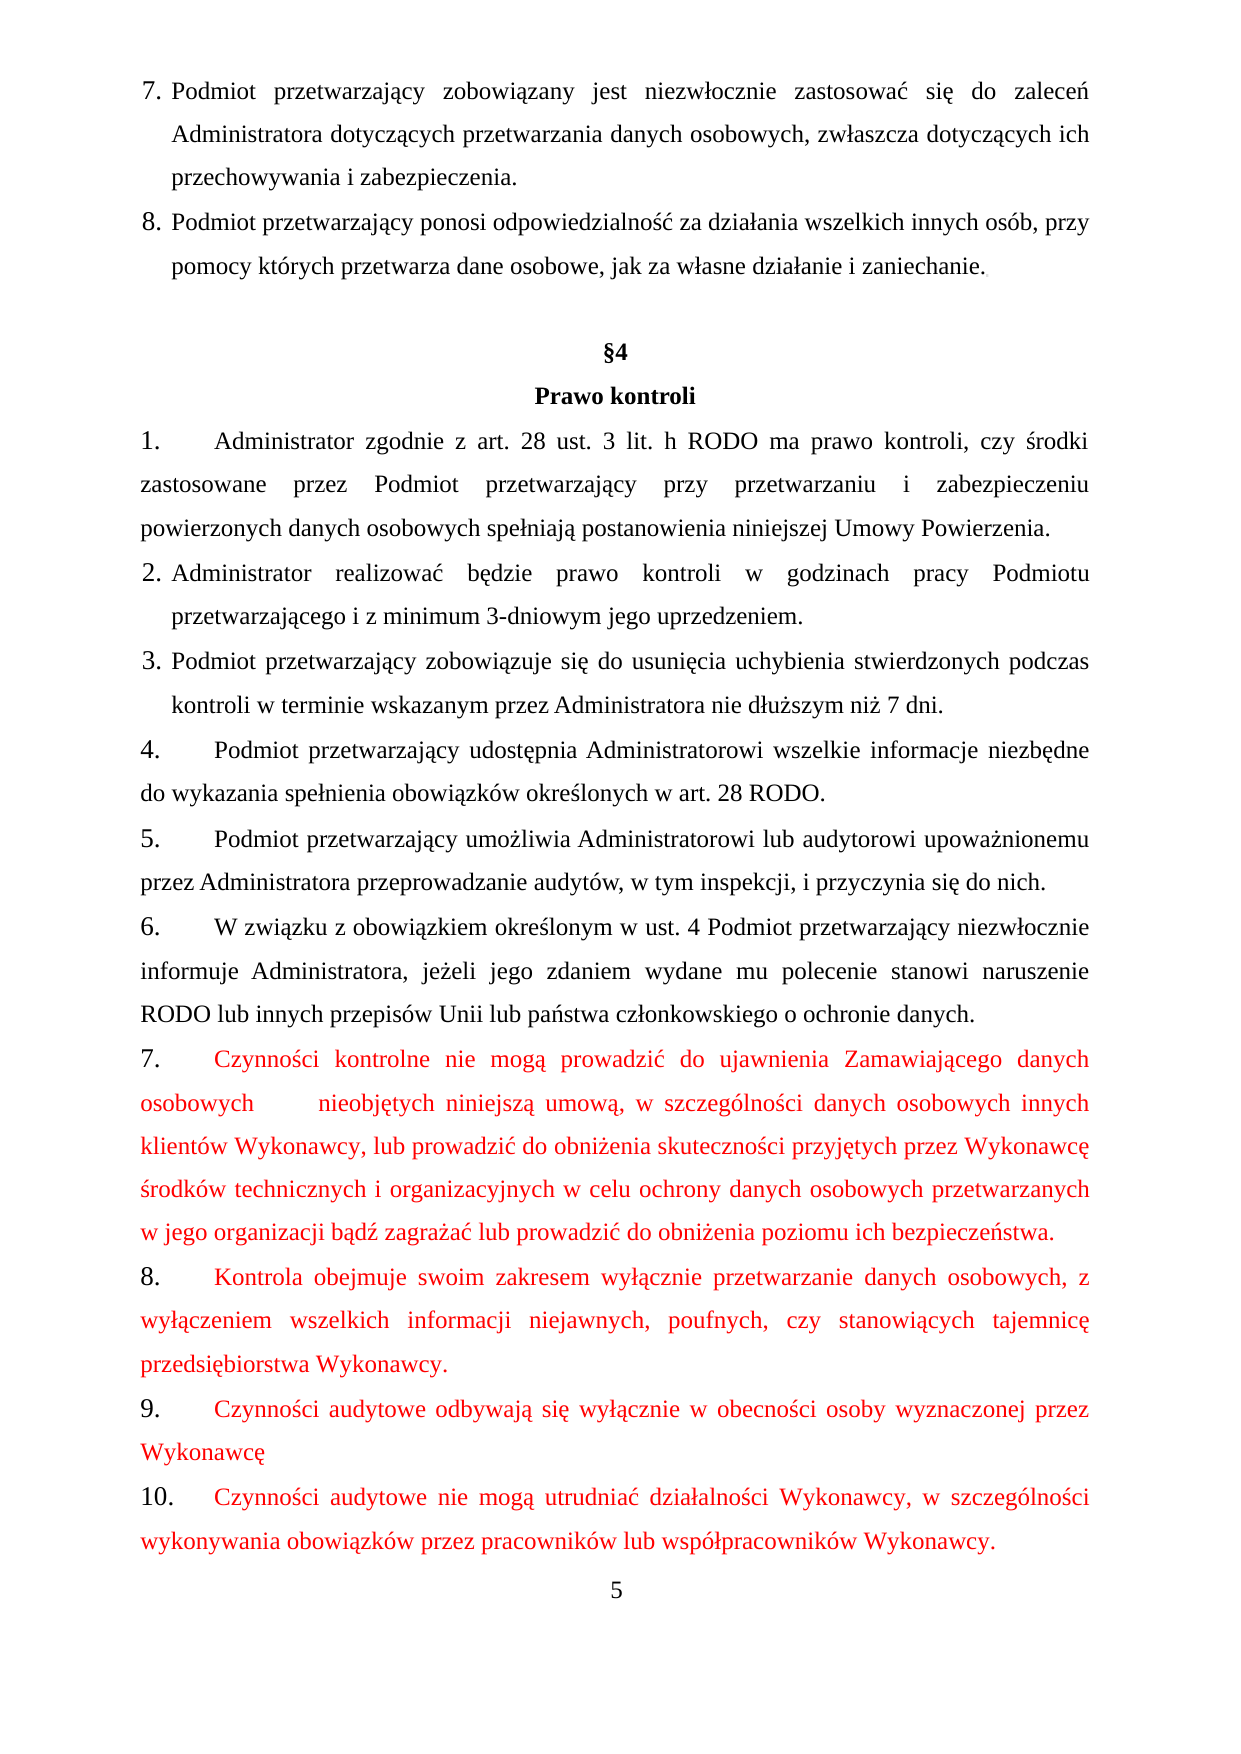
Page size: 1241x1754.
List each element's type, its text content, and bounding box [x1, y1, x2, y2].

list Administrator realizować będzie prawo kontroli w godzinach pracy Podmiotu przetwarzającego i z minimum 3-dniowym jego uprzedzeniem. [142, 556, 1090, 630]
list Podmiot przetwarzający ponosi odpowiedzialność za działania wszelkich innych osób, przy pomocy których przetwarza dane osobowe, jak za własne działanie i zaniechanie. [142, 206, 1090, 280]
list Czynności audytowe nie mogą utrudniać działalności Wykonawcy, w szczególności wykonywania obowiązków przez pracowników lub współpracowników Wykonawcy. [140, 1481, 1090, 1555]
list Podmiot przetwarzający umożliwia Administratorowi lub audytorowi upoważnionemu przez Administratora przeprowadzanie audytów, w tym inspekcji, i przyczynia się do nich. [140, 822, 1090, 896]
list Podmiot przetwarzający zobowiązuje się do usunięcia uchybienia stwierdzonych podczas kontroli w terminie wskazanym przez Administratora nie dłuższym niż 7 dni. [142, 644, 1090, 719]
list Czynności kontrolne nie mogą prowadzić do ujawnienia Zamawiającego danych osobowych nieobjętych niniejszą umową, w szczególności danych osobowych innych klientów Wykonawcy, lub prowadzić do obniżenia skuteczności przyjętych przez Wykonawcę środków technicznych i organizacyjnych w celu ochrony danych osobowych przetwarzanych w jego organizacji bądź zagrażać lub prowadzić do obniżenia poziomu ich bezpieczeństwa. [140, 1042, 1090, 1246]
text §4 [190, 337, 1040, 366]
list W związku z obowiązkiem określonym w ust. 4 Podmiot przetwarzający niezwłocznie informuje Administratora, jeżeli jego zdaniem wydane mu polecenie stanowi naruszenie RODO lub innych przepisów Unii lub państwa członkowskiego o ochronie danych. [140, 910, 1090, 1028]
list Administrator zgodnie z art. 28 ust. 3 lit. h RODO ma prawo kontroli, czy środki zastosowane przez Podmiot przetwarzający przy przetwarzaniu i zabezpieczeniu powierzonych danych osobowych spełniają postanowienia niniejszej Umowy Powierzenia. [140, 424, 1090, 541]
list Podmiot przetwarzający zobowiązany jest niezwłocznie zastosować się do zaleceń Administratora dotyczących przetwarzania danych osobowych, zwłaszcza dotyczących ich przechowywania i zabezpieczenia. [142, 74, 1090, 191]
list Czynności audytowe odbywają się wyłącznie w obecności osoby wyznaczonej przez Wykonawcę [140, 1392, 1090, 1466]
list Podmiot przetwarzający udostępnia Administratorowi wszelkie informacje niezbędne do wykazania spełnienia obowiązków określonych w art. 28 RODO. [140, 733, 1090, 807]
subtitle Prawo kontroli [146, 381, 1084, 409]
list Kontrola obejmuje swoim zakresem wyłącznie przetwarzanie danych osobowych, z wyłączeniem wszelkich informacji niejawnych, poufnych, czy stanowiących tajemnicę przedsiębiorstwa Wykonawcy. [140, 1260, 1090, 1377]
